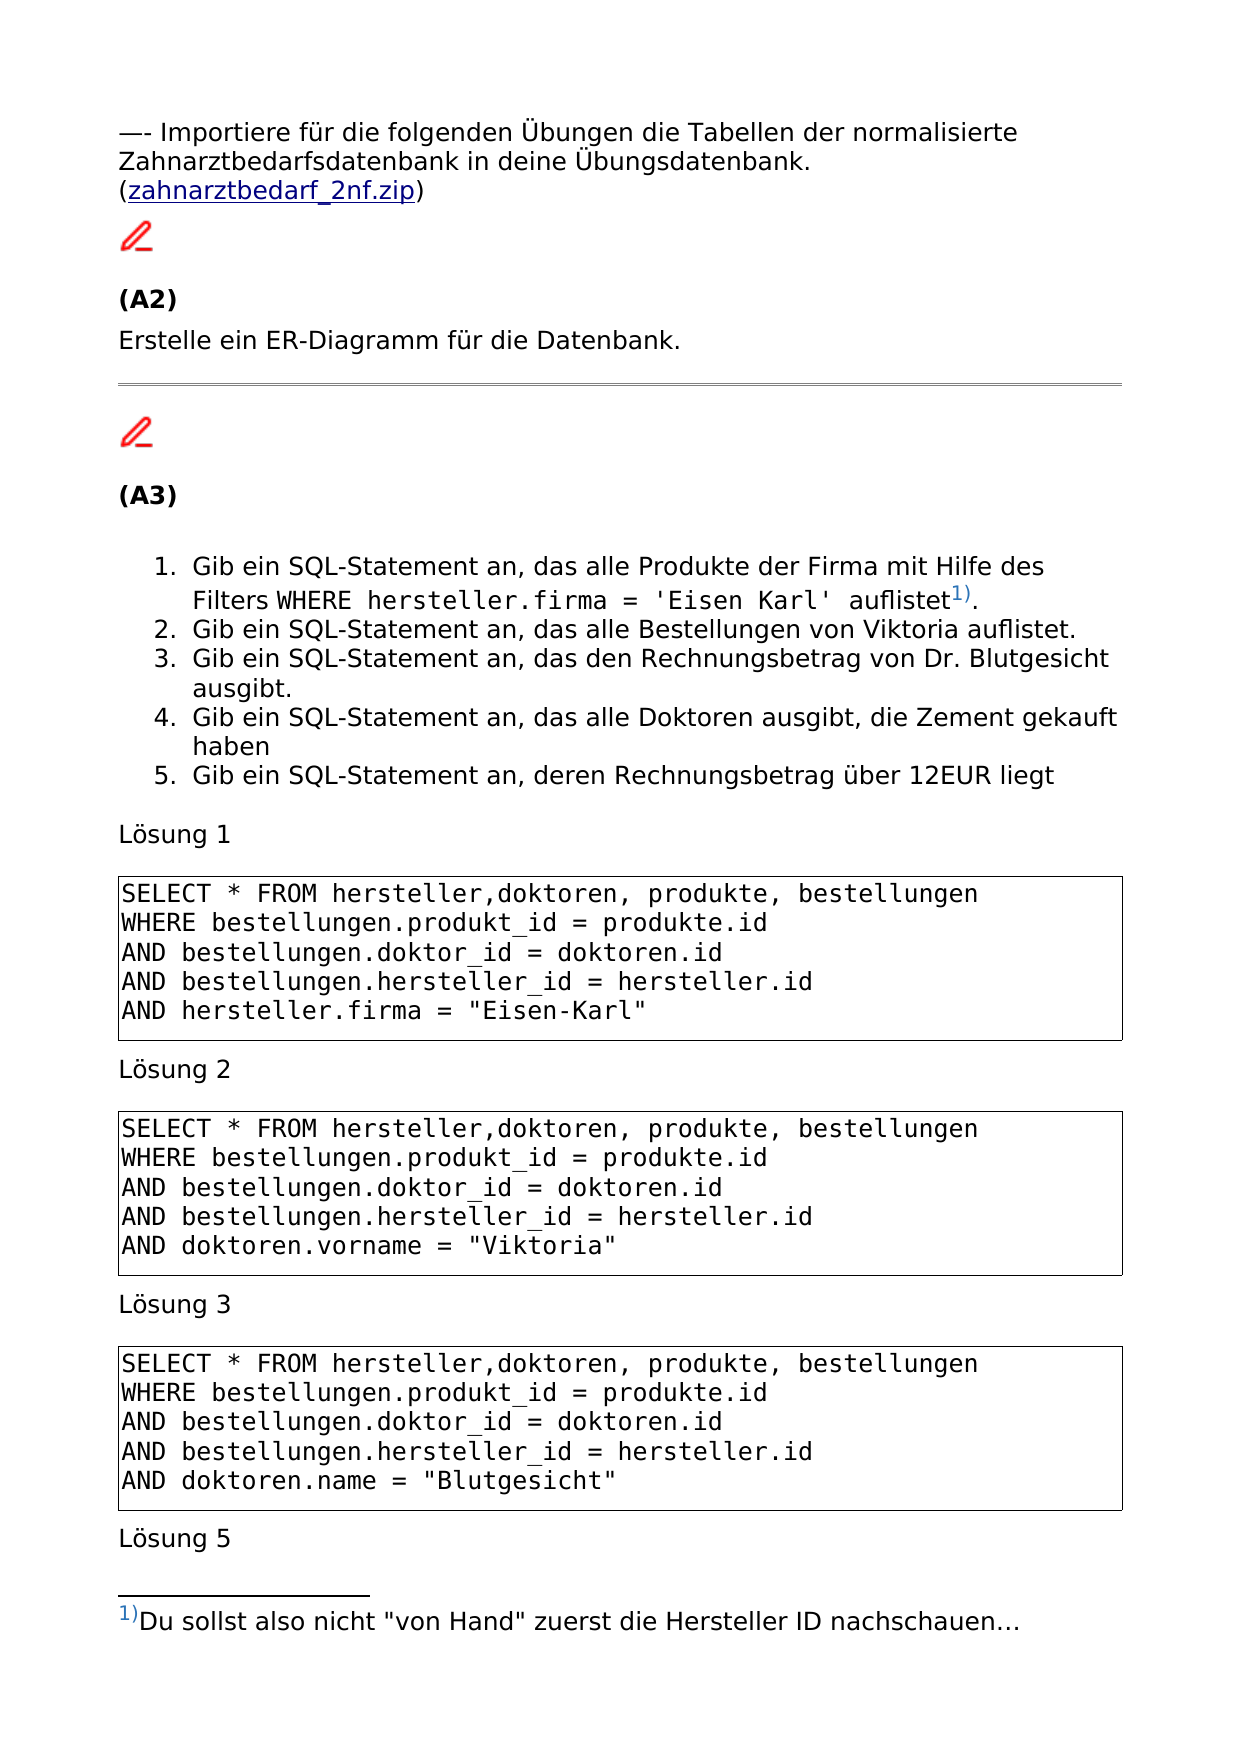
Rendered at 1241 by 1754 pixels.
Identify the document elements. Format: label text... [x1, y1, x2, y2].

text Lösung 5 [118, 1525, 1122, 1554]
text Erstelle ein ER-Diagramm für die Datenbank. [118, 326, 1122, 356]
table_header SELECT * FROM hersteller,doktoren, produkte, bestellungen WHERE bestellungen.produkt_id = produkte.id AND bestellungen.doktor_id = doktoren.id AND bestellungen.hersteller_id = hersteller.id AND doktoren.name = "Blutgesicht" [119, 1347, 1122, 1510]
list Gib ein SQL-Statement an, das den Rechnungsbetrag von Dr. Blutgesicht ausgibt. [177, 645, 1122, 703]
list Du sollst also nicht "von Hand" zuerst die Hersteller ID nachschauen… [118, 1602, 1122, 1636]
picture [118, 218, 156, 256]
text Lösung 3 [118, 1290, 1122, 1319]
list Gib ein SQL-Statement an, deren Rechnungsbetrag über 12EUR liegt [177, 761, 1122, 791]
text —- Importiere für die folgenden Übungen die Tabellen der normalisierte Zahnarztbedarfsdatenbank in deine Übungsdatenbank. (zahnarztbedarf_2nf.zip) [118, 118, 1122, 206]
list Gib ein SQL-Statement an, das alle Doktoren ausgibt, die Zement gekauft haben [177, 703, 1122, 761]
subtitle (A3) [118, 481, 1122, 510]
list Gib ein SQL-Statement an, das alle Produkte der Firma mit Hilfe des Filters WHERE hersteller.firma = 'Eisen Karl' auflistet. [177, 552, 1122, 616]
text Lösung 2 [118, 1055, 1122, 1084]
picture [118, 414, 156, 452]
table_header SELECT * FROM hersteller,doktoren, produkte, bestellungen WHERE bestellungen.produkt_id = produkte.id AND bestellungen.doktor_id = doktoren.id AND bestellungen.hersteller_id = hersteller.id AND doktoren.vorname = "Viktoria" [119, 1112, 1122, 1275]
table_header SELECT * FROM hersteller,doktoren, produkte, bestellungen WHERE bestellungen.produkt_id = produkte.id AND bestellungen.doktor_id = doktoren.id AND bestellungen.hersteller_id = hersteller.id AND hersteller.firma = "Eisen-Karl" [119, 877, 1122, 1040]
text Lösung 1 [118, 820, 1122, 849]
list Gib ein SQL-Statement an, das alle Bestellungen von Viktoria auflistet. [177, 616, 1122, 645]
subtitle (A2) [118, 285, 1122, 314]
